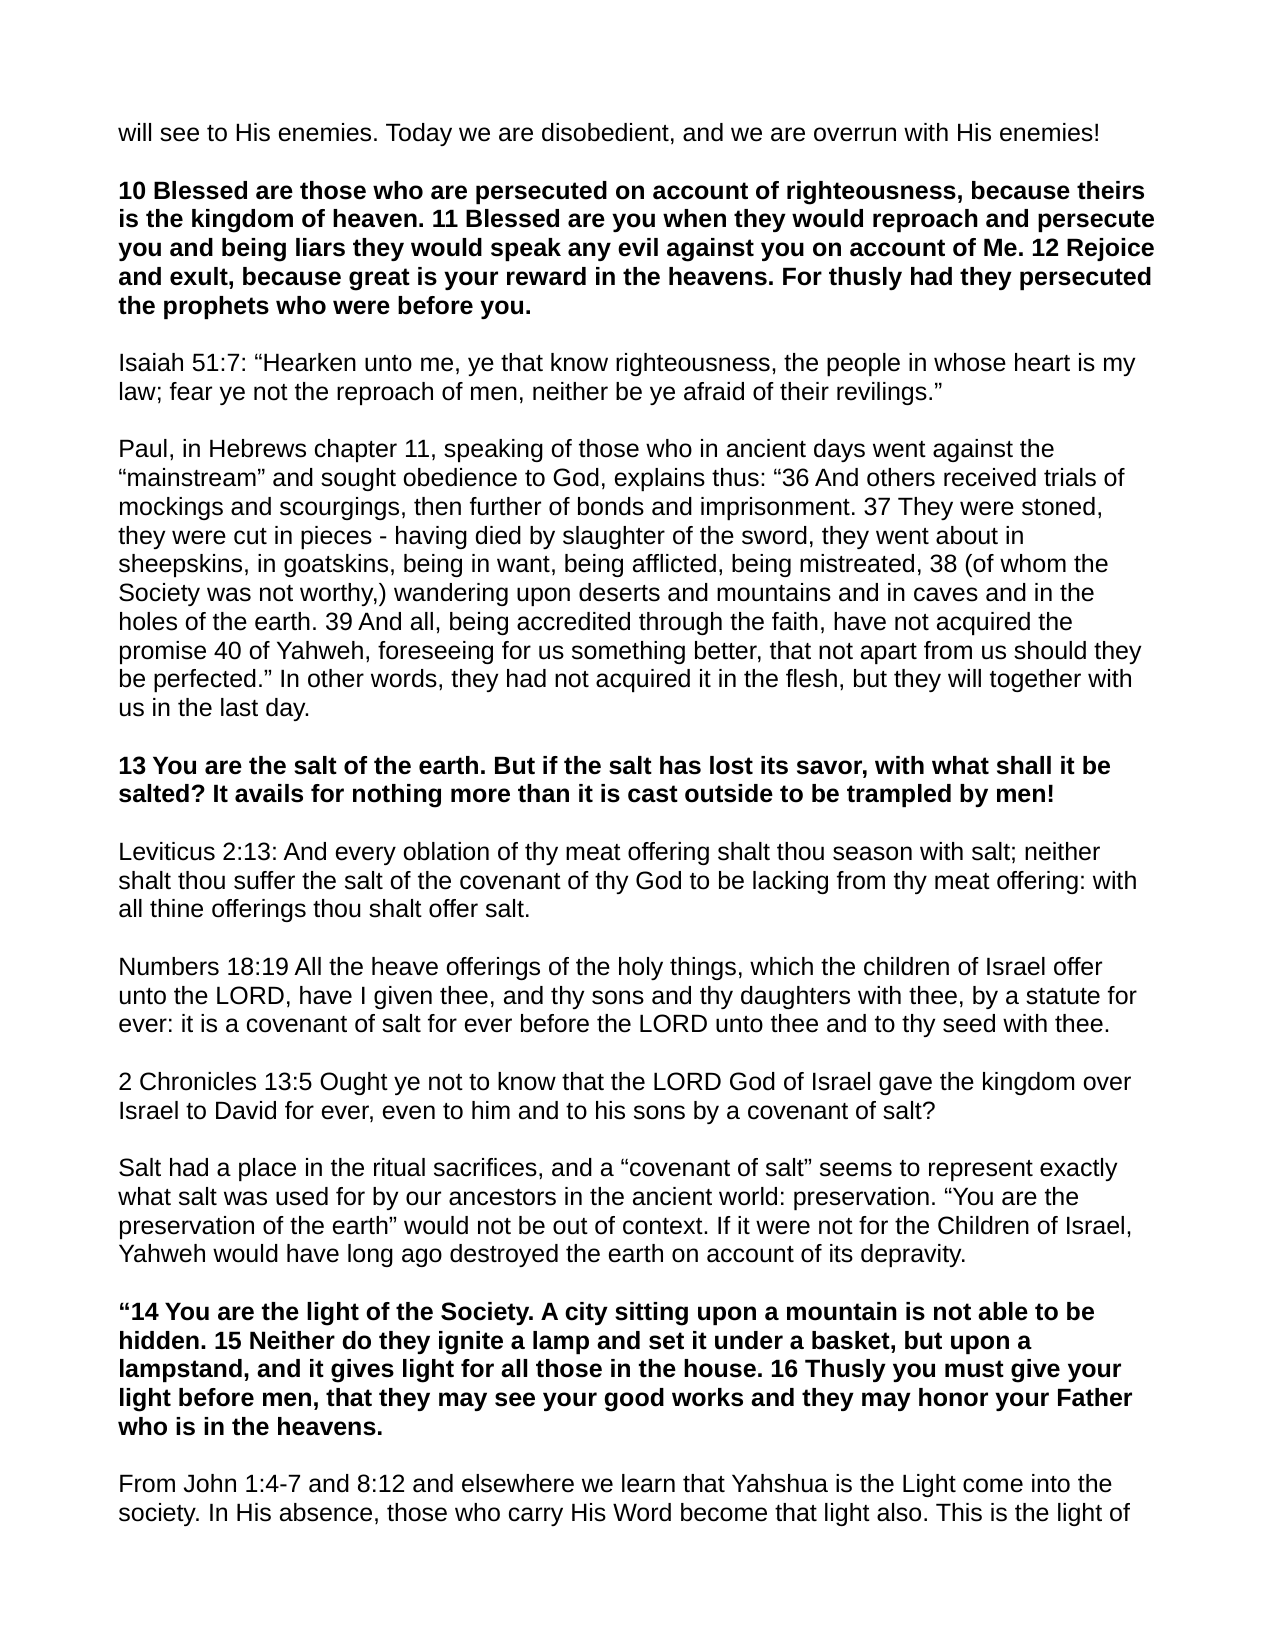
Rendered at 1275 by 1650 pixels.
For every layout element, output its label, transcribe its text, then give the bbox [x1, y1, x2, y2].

text will see to His enemies. Today we are disobedient, and we are overrun with His enemies! [118, 118, 1157, 147]
text From John 1:4-7 and 8:12 and elsewhere we learn that Yahshua is the Light come into the society. In His absence, those who carry His Word become that light also. This is the light of [118, 1469, 1157, 1527]
text Paul, in Hebrews chapter 11, speaking of those who in ancient days went against the “mainstream” and sought obedience to God, explains thus: “36 And others received trials of mockings and scourgings, then further of bonds and imprisonment. 37 They were stoned, they were cut in pieces - having died by slaughter of the sword, they went about in sheepskins, in goatskins, being in want, being afflicted, being mistreated, 38 (of whom the Society was not worthy,) wandering upon deserts and mountains and in caves and in the holes of the earth. 39 And all, being accredited through the faith, have not acquired the promise 40 of Yahweh, foreseeing for us something better, that not apart from us should they be perfected.” In other words, they had not acquired it in the flesh, but they will together with us in the last day. [118, 434, 1157, 722]
text 13 You are the salt of the earth. But if the salt has lost its savor, with what shall it be salted? It avails for nothing more than it is cast outside to be trampled by men! [118, 751, 1157, 808]
text 2 Chronicles 13:5 Ought ye not to know that the LORD God of Israel gave the kingdom over Israel to David for ever, even to him and to his sons by a covenant of salt? [118, 1067, 1157, 1124]
text Salt had a place in the ritual sacrifices, and a “covenant of salt” seems to represent exactly what salt was used for by our ancestors in the ancient world: preservation. “You are the preservation of the earth” would not be out of context. If it were not for the Children of Israel, Yahweh would have long ago destroyed the earth on account of its depravity. [118, 1153, 1157, 1268]
text Isaiah 51:7: “Hearken unto me, ye that know righteousness, the people in whose heart is my law; fear ye not the reproach of men, neither be ye afraid of their revilings.” [118, 348, 1157, 406]
text 10 Blessed are those who are persecuted on account of righteousness, because theirs is the kingdom of heaven. 11 Blessed are you when they would reproach and persecute you and being liars they would speak any evil against you on account of Me. 12 Rejoice and exult, because great is your reward in the heavens. For thusly had they persecuted the prophets who were before you. [118, 176, 1157, 319]
text Leviticus 2:13: And every oblation of thy meat offering shalt thou season with salt; neither shalt thou suffer the salt of the covenant of thy God to be lacking from thy meat offering: with all thine offerings thou shalt offer salt. [118, 837, 1157, 923]
text “14 You are the light of the Society. A city sitting upon a mountain is not able to be hidden. 15 Neither do they ignite a lamp and set it under a basket, but upon a lampstand, and it gives light for all those in the house. 16 Thusly you must give your light before men, that they may see your good works and they may honor your Father who is in the heavens. [118, 1297, 1157, 1441]
text Numbers 18:19 All the heave offerings of the holy things, which the children of Israel offer unto the LORD, have I given thee, and thy sons and thy daughters with thee, by a statute for ever: it is a covenant of salt for ever before the LORD unto thee and to thy seed with thee. [118, 952, 1157, 1038]
